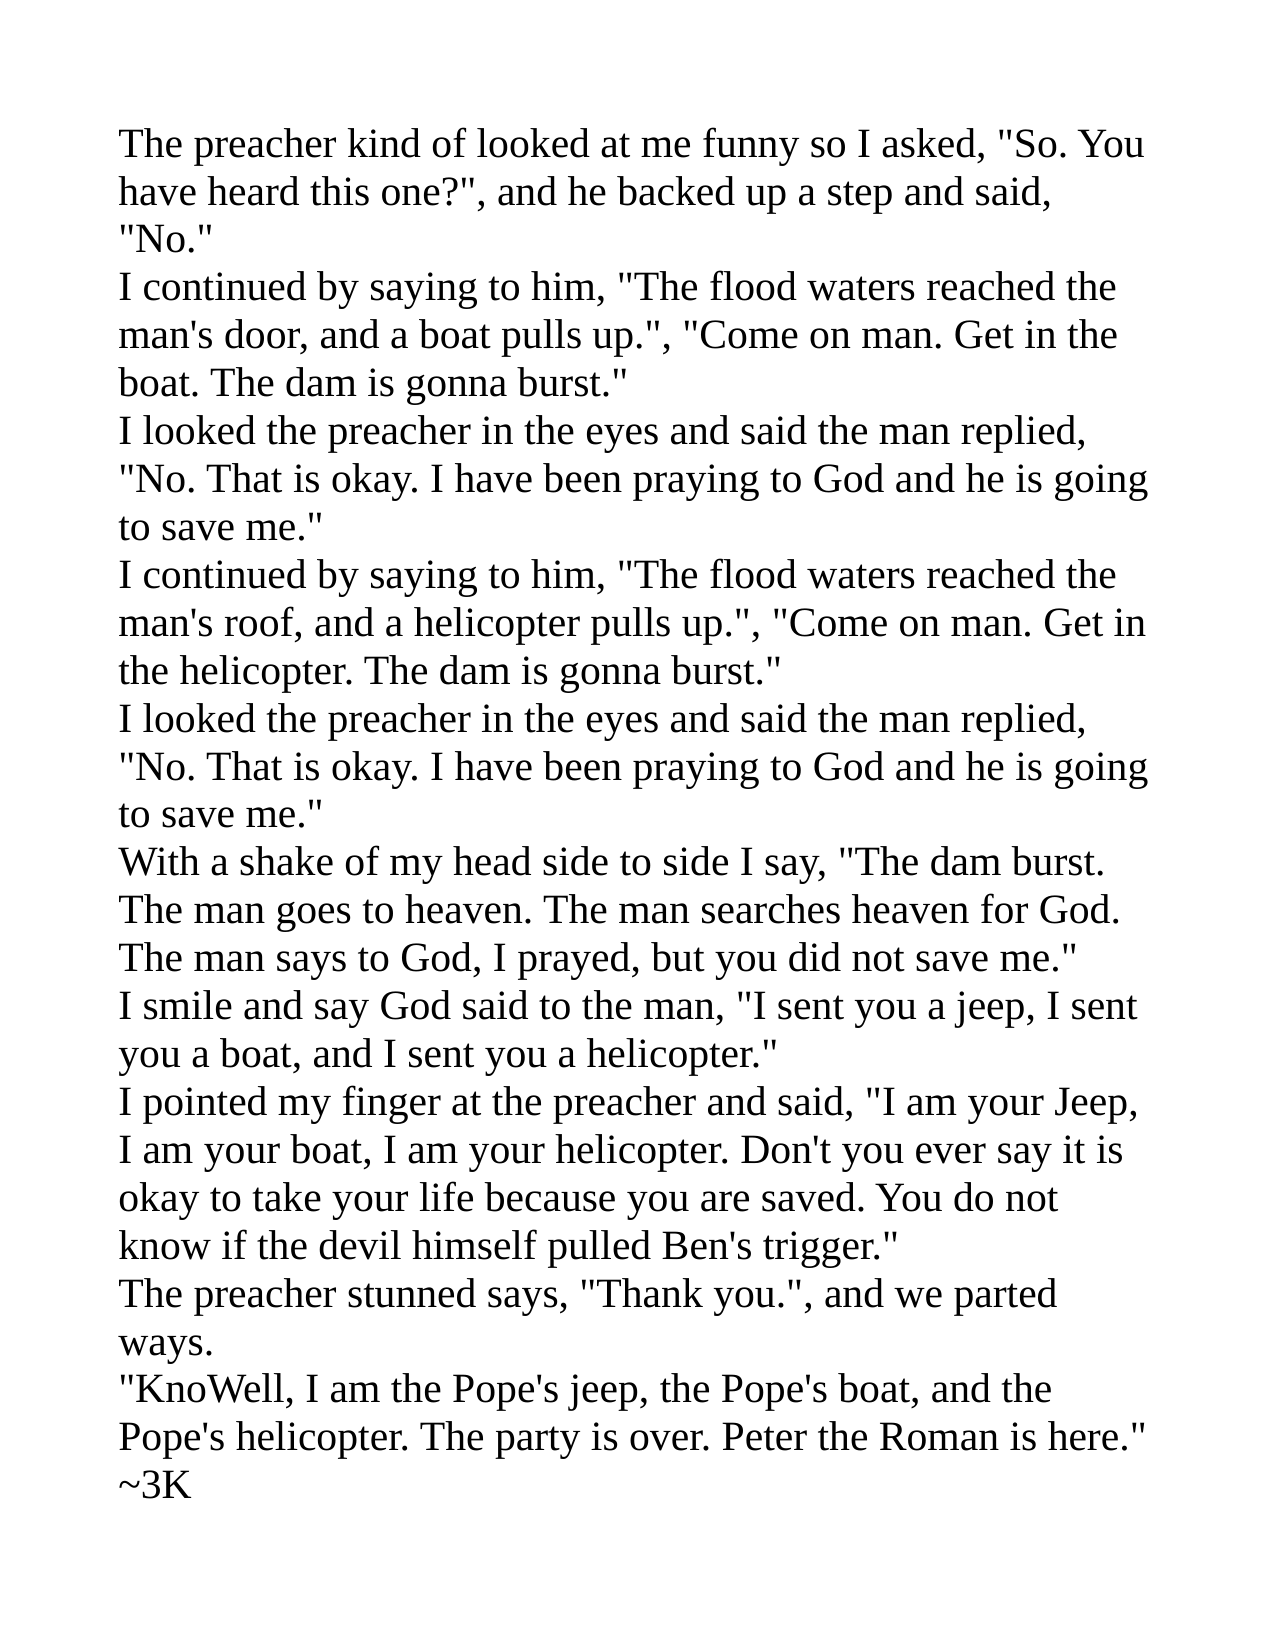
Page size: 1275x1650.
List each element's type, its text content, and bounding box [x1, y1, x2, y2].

text I continued by saying to him, "The flood waters reached the man's door, and a boat pulls up.", "Come on man. Get in the boat. The dam is gonna burst." [118, 262, 1157, 406]
text I smile and say God said to the man, "I sent you a jeep, I sent you a boat, and I sent you a helicopter." [118, 981, 1157, 1076]
text I looked the preacher in the eyes and said the man replied, "No. That is okay. I have been praying to God and he is going to save me." [118, 693, 1157, 837]
text The preacher stunned says, "Thank you.", and we parted ways. [118, 1268, 1157, 1364]
text I continued by saying to him, "The flood waters reached the man's roof, and a helicopter pulls up.", "Come on man. Get in the helicopter. The dam is gonna burst." [118, 549, 1157, 693]
text With a shake of my head side to side I say, "The dam burst. The man goes to heaven. The man searches heaven for God. The man says to God, I prayed, but you did not save me." [118, 837, 1157, 981]
text The preacher kind of looked at me funny so I asked, "So. You have heard this one?", and he backed up a step and said, "No." [118, 118, 1157, 262]
text I pointed my finger at the preacher and said, "I am your Jeep, I am your boat, I am your helicopter. Don't you ever say it is okay to take your life because you are saved. You do not know if the devil himself pulled Ben's trigger." [118, 1076, 1157, 1268]
text "KnoWell, I am the Pope's jeep, the Pope's boat, and the Pope's helicopter. The party is over. Peter the Roman is here." ~3K [118, 1364, 1157, 1508]
text I looked the preacher in the eyes and said the man replied, "No. That is okay. I have been praying to God and he is going to save me." [118, 406, 1157, 549]
